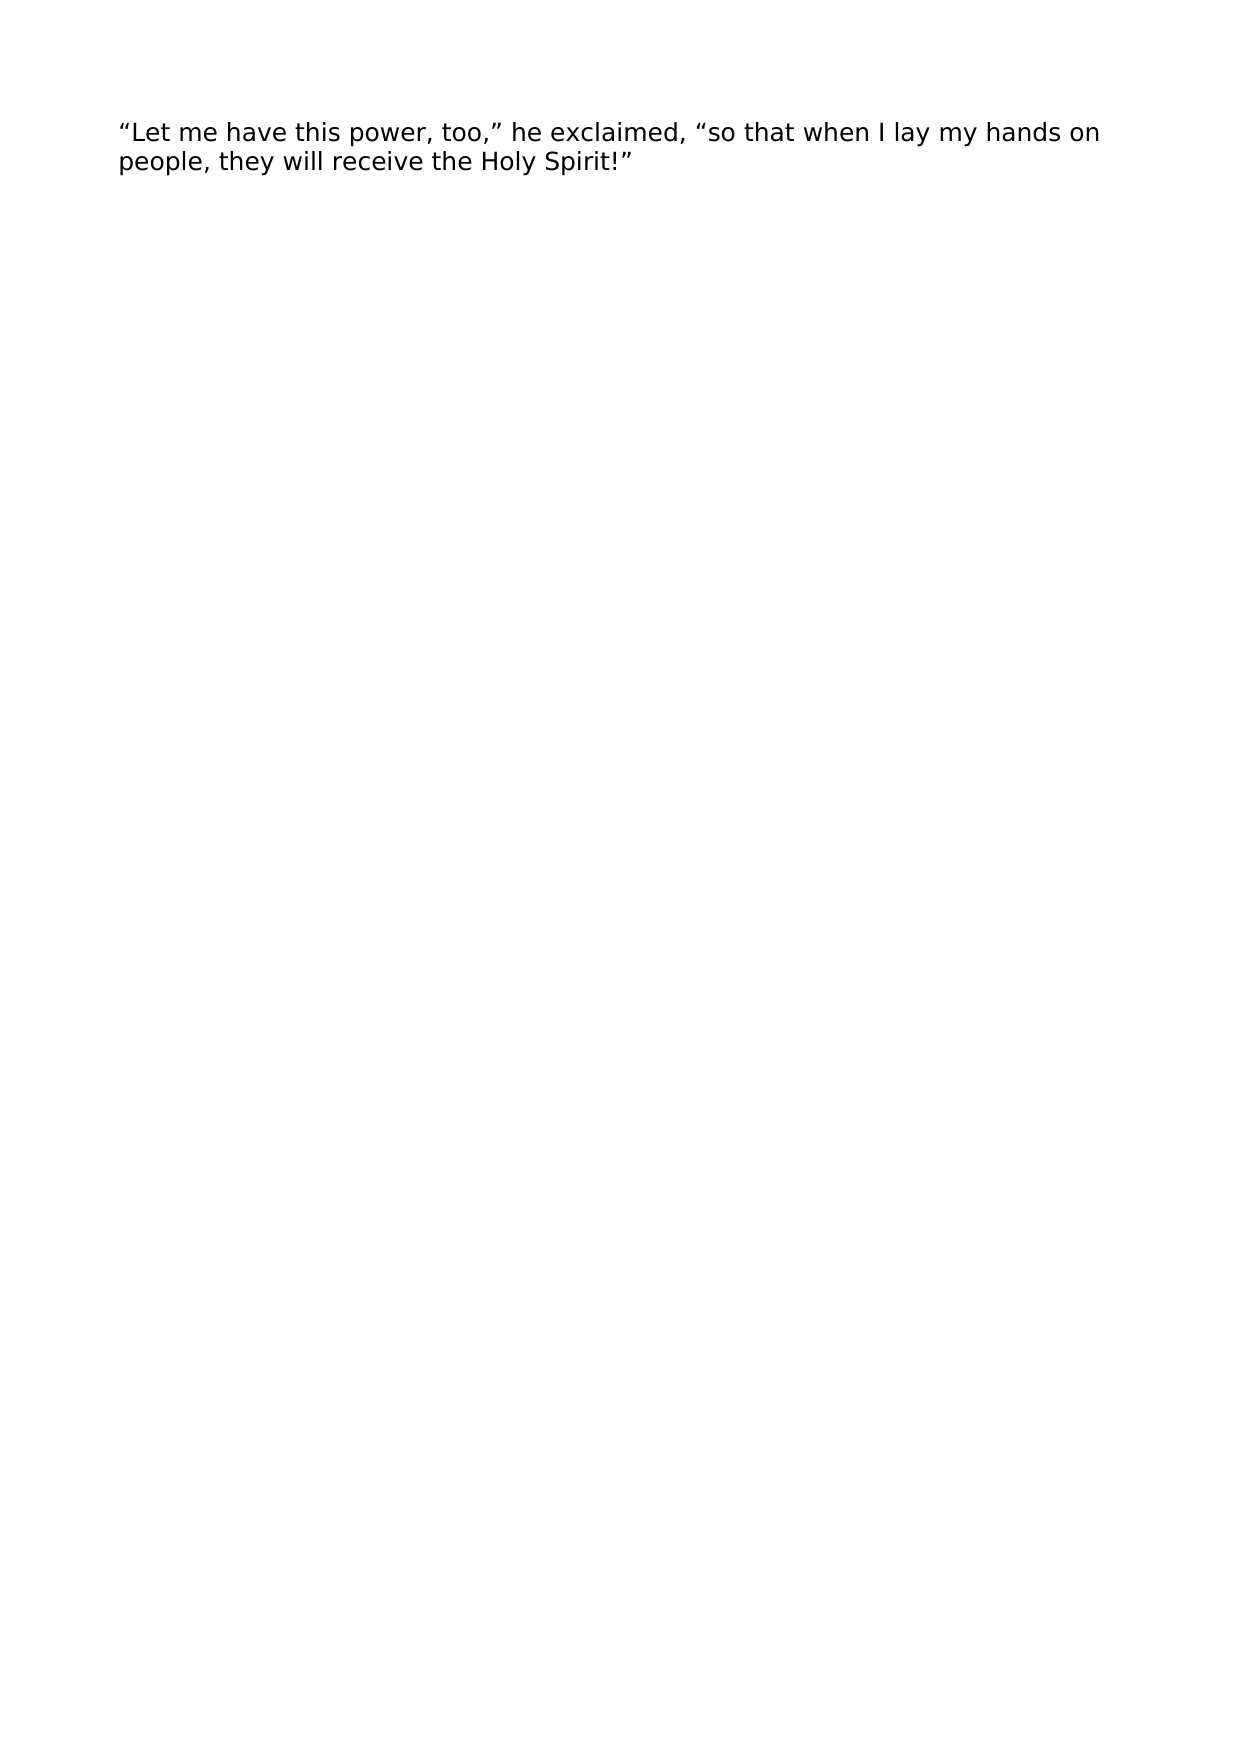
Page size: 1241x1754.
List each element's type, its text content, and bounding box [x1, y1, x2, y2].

text “Let me have this power, too,” he exclaimed, “so that when I lay my hands on people, they will receive the Holy Spirit!” [118, 118, 1122, 176]
